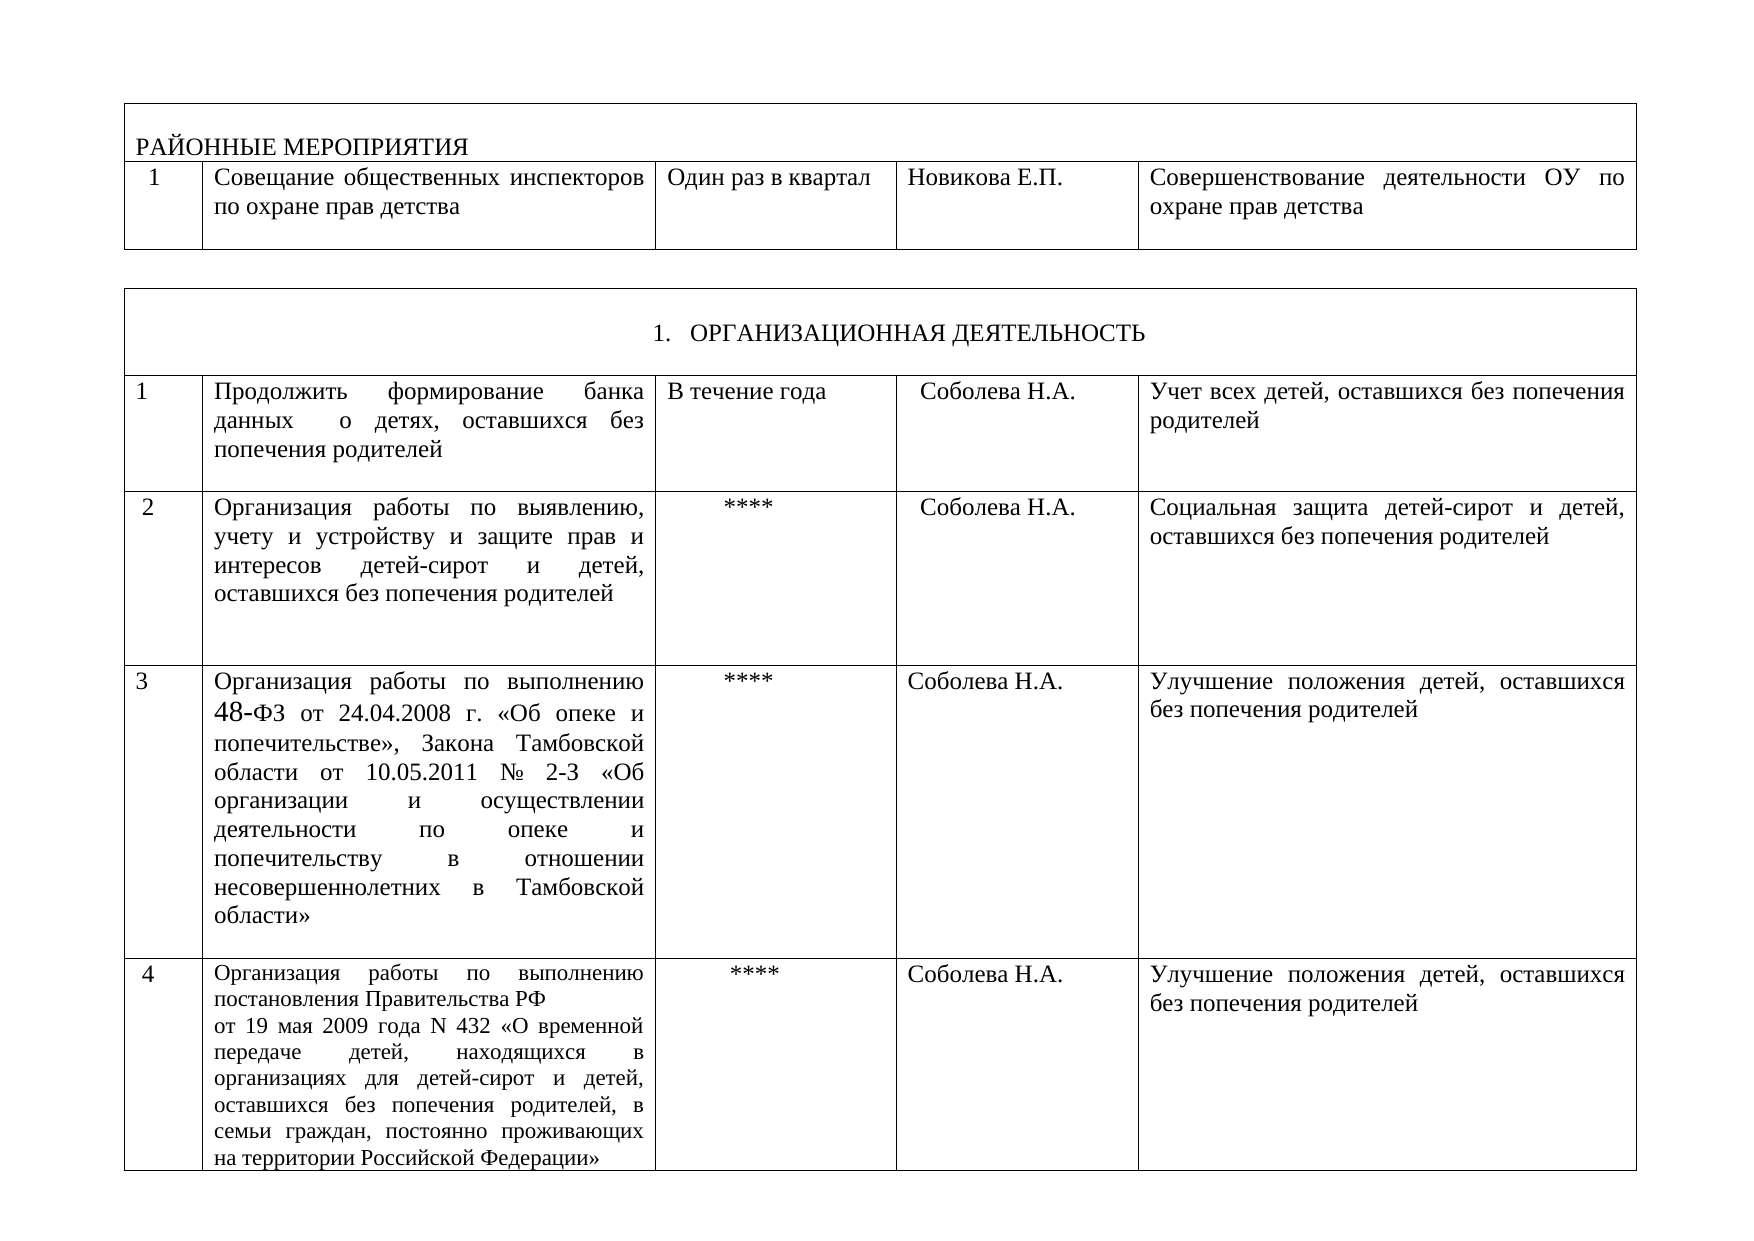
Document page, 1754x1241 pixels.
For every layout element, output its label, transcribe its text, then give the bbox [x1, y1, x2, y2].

table_cell Продолжить формирование банка данных о детях, оставшихся без попечения родителей [203, 376, 655, 491]
table_cell Организация работы по выполнению 48-ФЗ от 24.04.2008 г. «Об опеке и попечительстве», Закона Тамбовской области от 10.05.2011 № 2-З «Об организации и осуществлении деятельности по опеке и попечительству в отношении несовершеннолетних в Тамбовской области» [203, 666, 655, 958]
table_cell [1637, 491, 1754, 665]
table_cell Организация работы по выявлению, учету и устройству и защите прав и интересов детей-сирот и детей, оставшихся без попечения родителей [203, 492, 655, 665]
table_cell Соболева Н.А. [897, 959, 1138, 1170]
table_cell 4 [125, 959, 202, 1170]
table_cell [1637, 375, 1754, 491]
table_cell 1 [125, 162, 202, 248]
table_cell Улучшение положения детей, оставшихся без попечения родителей [1139, 959, 1636, 1170]
table_cell 1 [125, 376, 202, 491]
table_cell Соболева Н.А. [897, 666, 1138, 958]
table_cell [1637, 958, 1754, 1170]
table_cell Улучшение положения детей, оставшихся без попечения родителей [1139, 666, 1636, 958]
table_cell Социальная защита детей-сирот и детей, оставшихся без попечения родителей [1139, 492, 1636, 665]
table_cell 3 [125, 666, 202, 958]
table_cell Учет всех детей, оставшихся без попечения родителей [1139, 376, 1636, 491]
table_cell [1637, 161, 1754, 248]
table_cell Организация работы по выполнению постановления Правительства РФ от 19 мая 2009 года N 432 «О временной передаче детей, находящихся в организациях для детей-сирот и детей, оставшихся без попечения родителей, в семьи граждан, постоянно проживающих на территории Российской Федерации» [203, 959, 655, 1170]
table_cell [1637, 665, 1754, 958]
table_cell Новикова Е.П. [897, 162, 1138, 248]
table_cell **** [656, 959, 896, 1170]
table_cell [896, 250, 1636, 288]
table_cell [1637, 103, 1754, 161]
table_cell **** [656, 492, 896, 665]
table_cell Соболева Н.А. [897, 492, 1138, 665]
table_cell **** [656, 666, 896, 958]
table_cell [1636, 249, 1754, 288]
table_cell ОРГАНИЗАЦИОННАЯ ДЕЯТЕЛЬНОСТЬ [125, 289, 1636, 375]
table_cell РАЙОННЫЕ МЕРОПРИЯТИЯ [125, 104, 1636, 161]
table_cell Совещание общественных инспекторов по охране прав детства [203, 162, 655, 248]
table_cell 2 [125, 492, 202, 665]
table_cell Один раз в квартал [656, 162, 896, 248]
table_cell [1637, 288, 1754, 375]
table_cell Совершенствование деятельности ОУ по охране прав детства [1139, 162, 1636, 248]
table_cell В течение года [656, 376, 896, 491]
table_cell [124, 250, 896, 288]
table_cell Соболева Н.А. [897, 376, 1138, 491]
